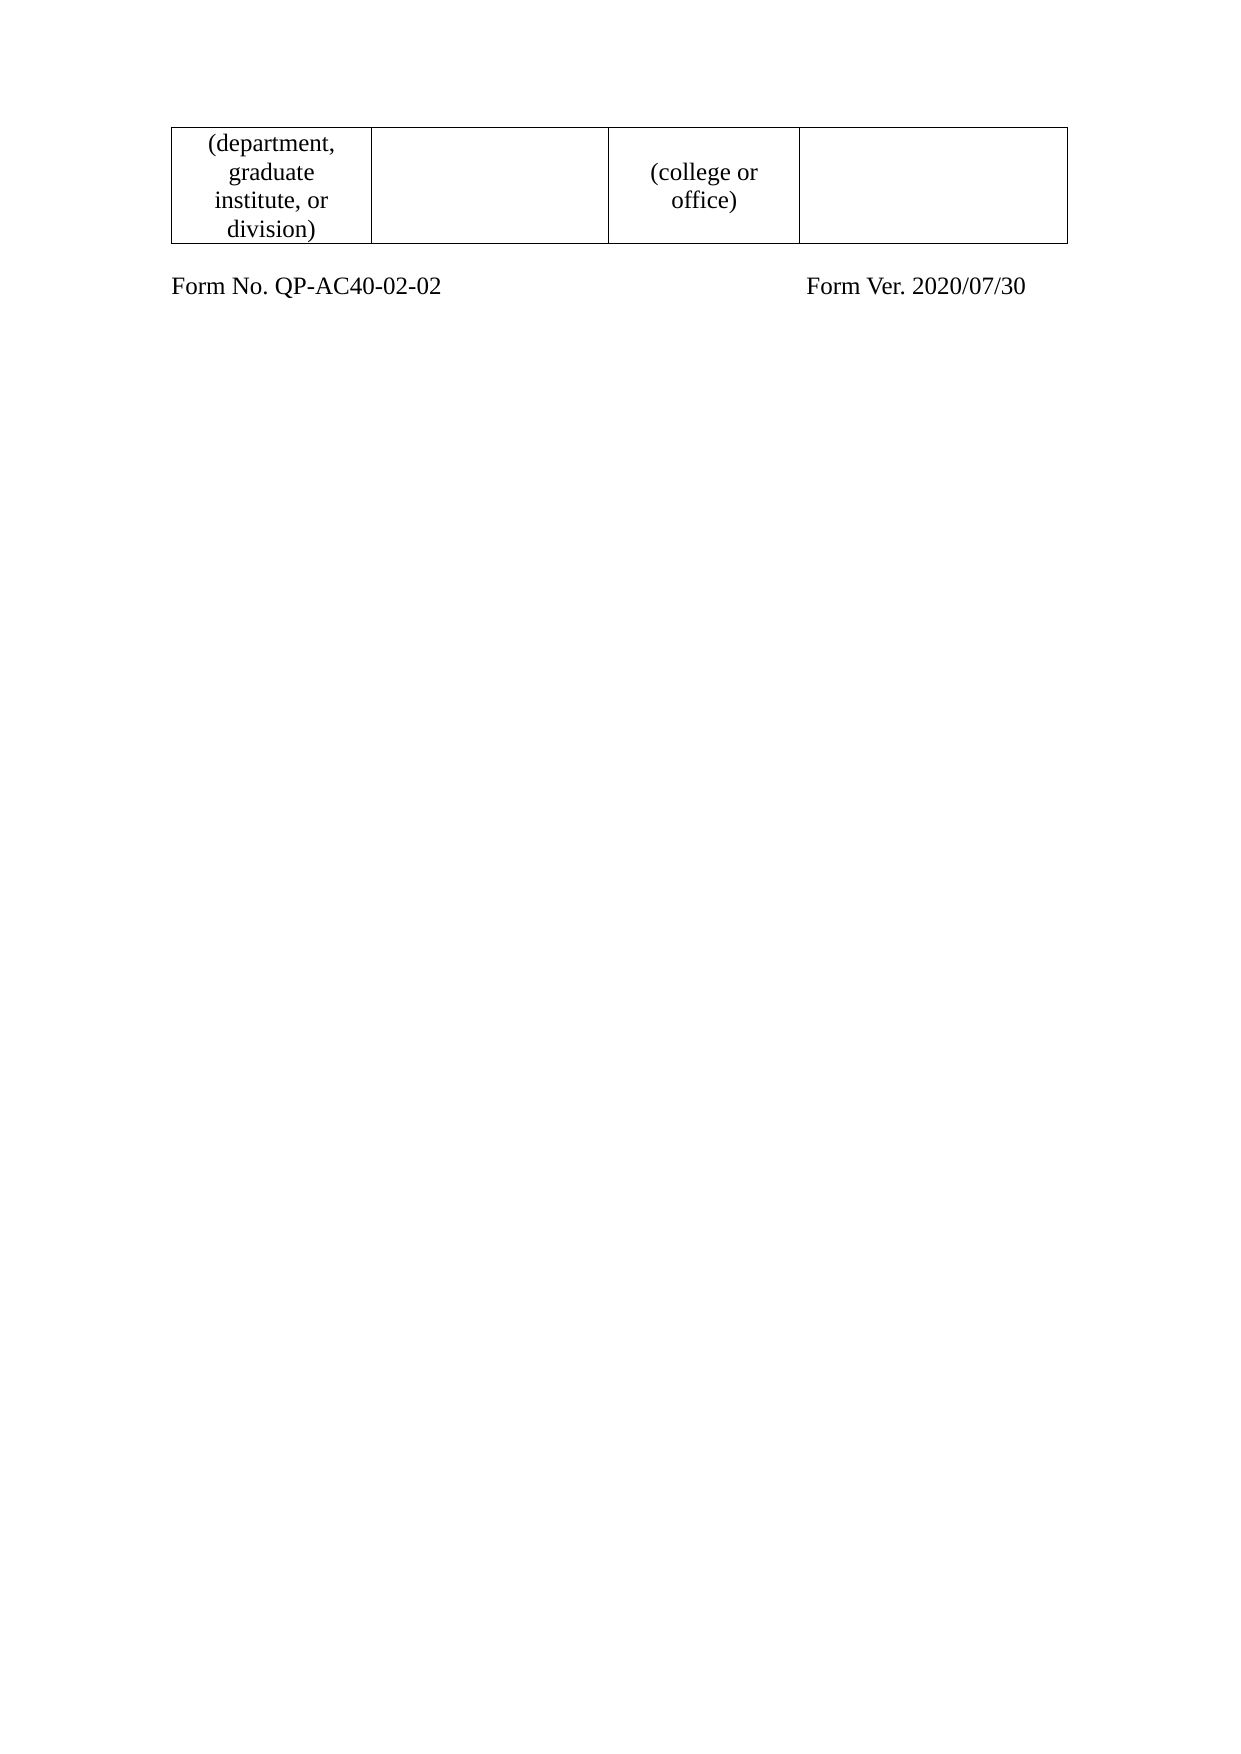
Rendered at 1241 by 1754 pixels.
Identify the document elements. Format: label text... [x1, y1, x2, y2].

table_cell [372, 128, 608, 243]
text Form No. QP-AC40-02-02 Form Ver. 2020/07/30 [171, 244, 1069, 307]
table_cell [800, 128, 1067, 243]
table_cell (department, graduate institute, or division) [172, 128, 371, 243]
table_cell (college or office) [609, 128, 799, 243]
